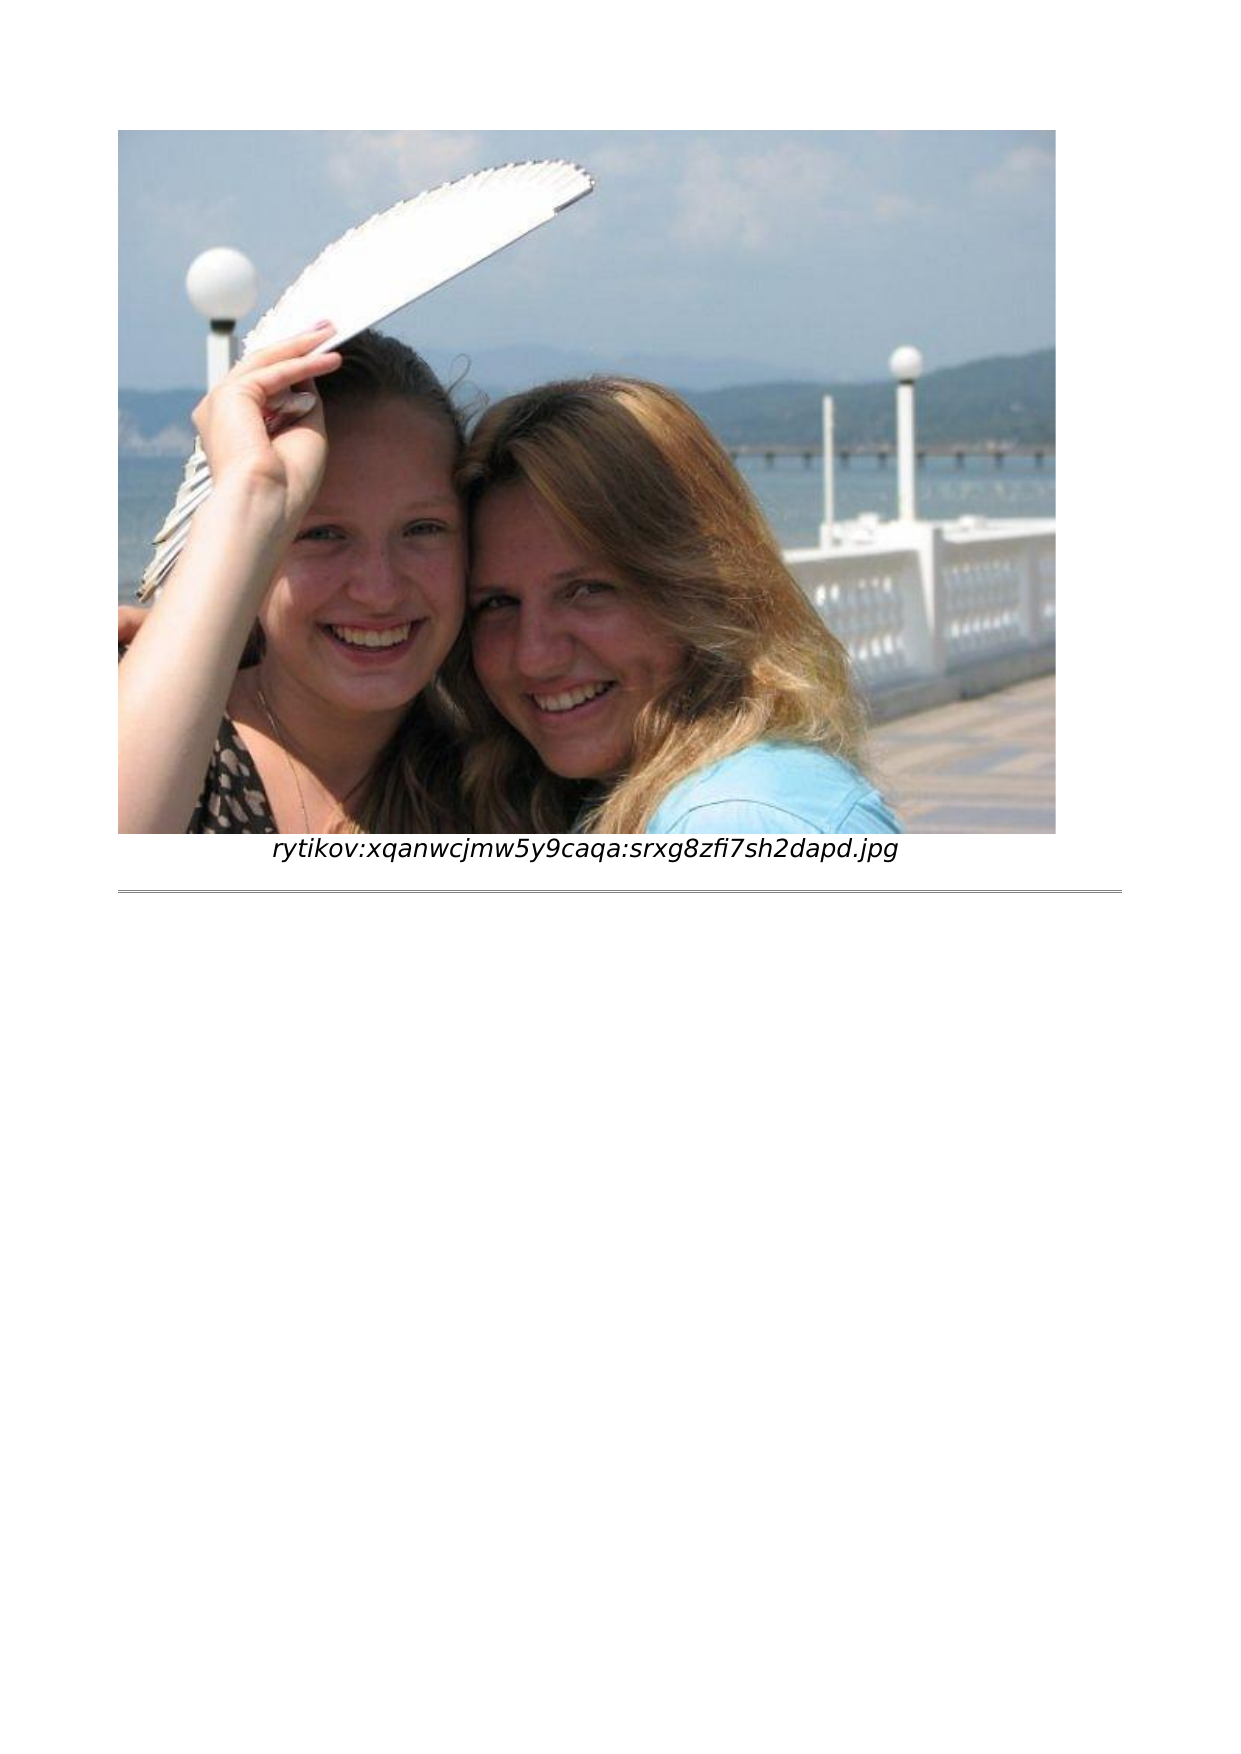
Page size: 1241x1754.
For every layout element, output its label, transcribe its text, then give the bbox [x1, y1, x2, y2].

text rytikov:xqanwcjmw5y9caqa:srxg8zfi7sh2dapd.jpg [118, 834, 1056, 863]
picture [118, 130, 1056, 834]
